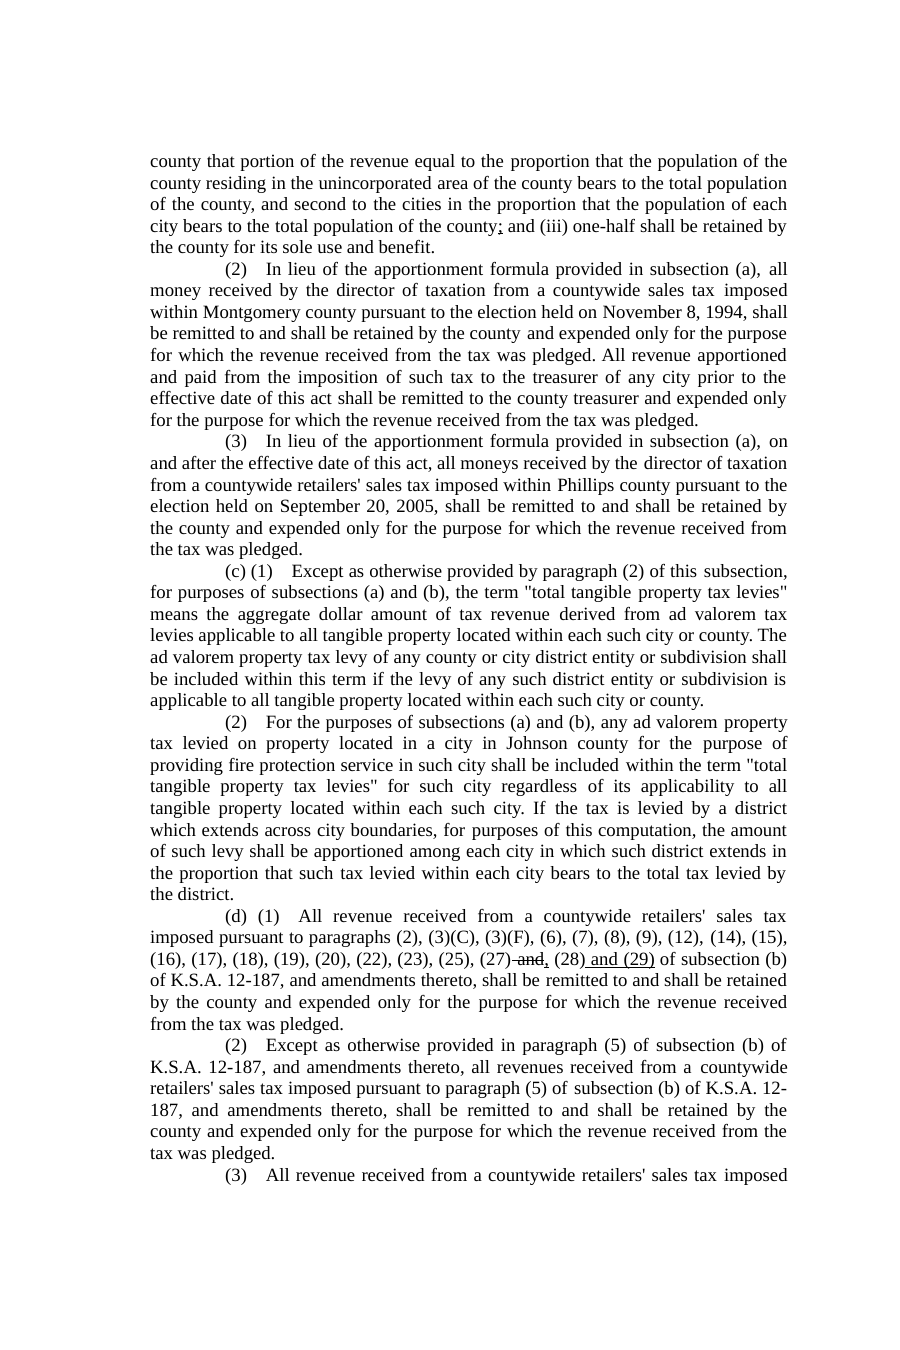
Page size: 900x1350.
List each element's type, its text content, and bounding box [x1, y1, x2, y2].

text (2) For the purposes of subsections (a) and (b), any ad valorem property tax levied on property located in a city in Johnson county for the purpose of providing fire protection service in such city shall be included within the term "total tangible property tax levies" for such city regardless of its applicability to all tangible property located within each such city. If the tax is levied by a district which extends across city boundaries, for purposes of this computation, the amount of such levy shall be apportioned among each city in which such district extends in the proportion that such tax levied within each city bears to the total tax levied by the district. [150, 711, 787, 905]
text (2) In lieu of the apportionment formula provided in subsection (a), all money received by the director of taxation from a countywide sales tax imposed within Montgomery county pursuant to the election held on November 8, 1994, shall be remitted to and shall be retained by the county and expended only for the purpose for which the revenue received from the tax was pledged. All revenue apportioned and paid from the imposition of such tax to the treasurer of any city prior to the effective date of this act shall be remitted to the county treasurer and expended only for the purpose for which the revenue received from the tax was pledged. [150, 258, 787, 430]
text (3) In lieu of the apportionment formula provided in subsection (a), on and after the effective date of this act, all moneys received by the director of taxation from a countywide retailers' sales tax imposed within Phillips county pursuant to the election held on September 20, 2005, shall be remitted to and shall be retained by the county and expended only for the purpose for which the revenue received from the tax was pledged. [150, 430, 787, 560]
text (3) All revenue received from a countywide retailers' sales tax imposed [150, 1163, 787, 1185]
text (c) (1) Except as otherwise provided by paragraph (2) of this subsection, for purposes of subsections (a) and (b), the term "total tangible property tax levies" means the aggregate dollar amount of tax revenue derived from ad valorem tax levies applicable to all tangible property located within each such city or county. The ad valorem property tax levy of any county or city district entity or subdivision shall be included within this term if the levy of any such district entity or subdivision is applicable to all tangible property located within each such city or county. [150, 560, 787, 711]
text (2) Except as otherwise provided in paragraph (5) of subsection (b) of K.S.A. 12-187, and amendments thereto, all revenues received from a countywide retailers' sales tax imposed pursuant to paragraph (5) of subsection (b) of K.S.A. 12-187, and amendments thereto, shall be remitted to and shall be retained by the county and expended only for the purpose for which the revenue received from the tax was pledged. [150, 1034, 787, 1163]
text county that portion of the revenue equal to the proportion that the population of the county residing in the unincorporated area of the county bears to the total population of the county, and second to the cities in the proportion that the population of each city bears to the total population of the county; and (iii) one-half shall be retained by the county for its sole use and benefit. [150, 150, 787, 258]
text (d) (1) All revenue received from a countywide retailers' sales tax imposed pursuant to paragraphs (2), (3)(C), (3)(F), (6), (7), (8), (9), (12), (14), (15), (16), (17), (18), (19), (20), (22), (23), (25), (27) and, (28) and (29) of subsection (b) of K.S.A. 12-187, and amendments thereto, shall be remitted to and shall be retained by the county and expended only for the purpose for which the revenue received from the tax was pledged. [150, 905, 787, 1034]
